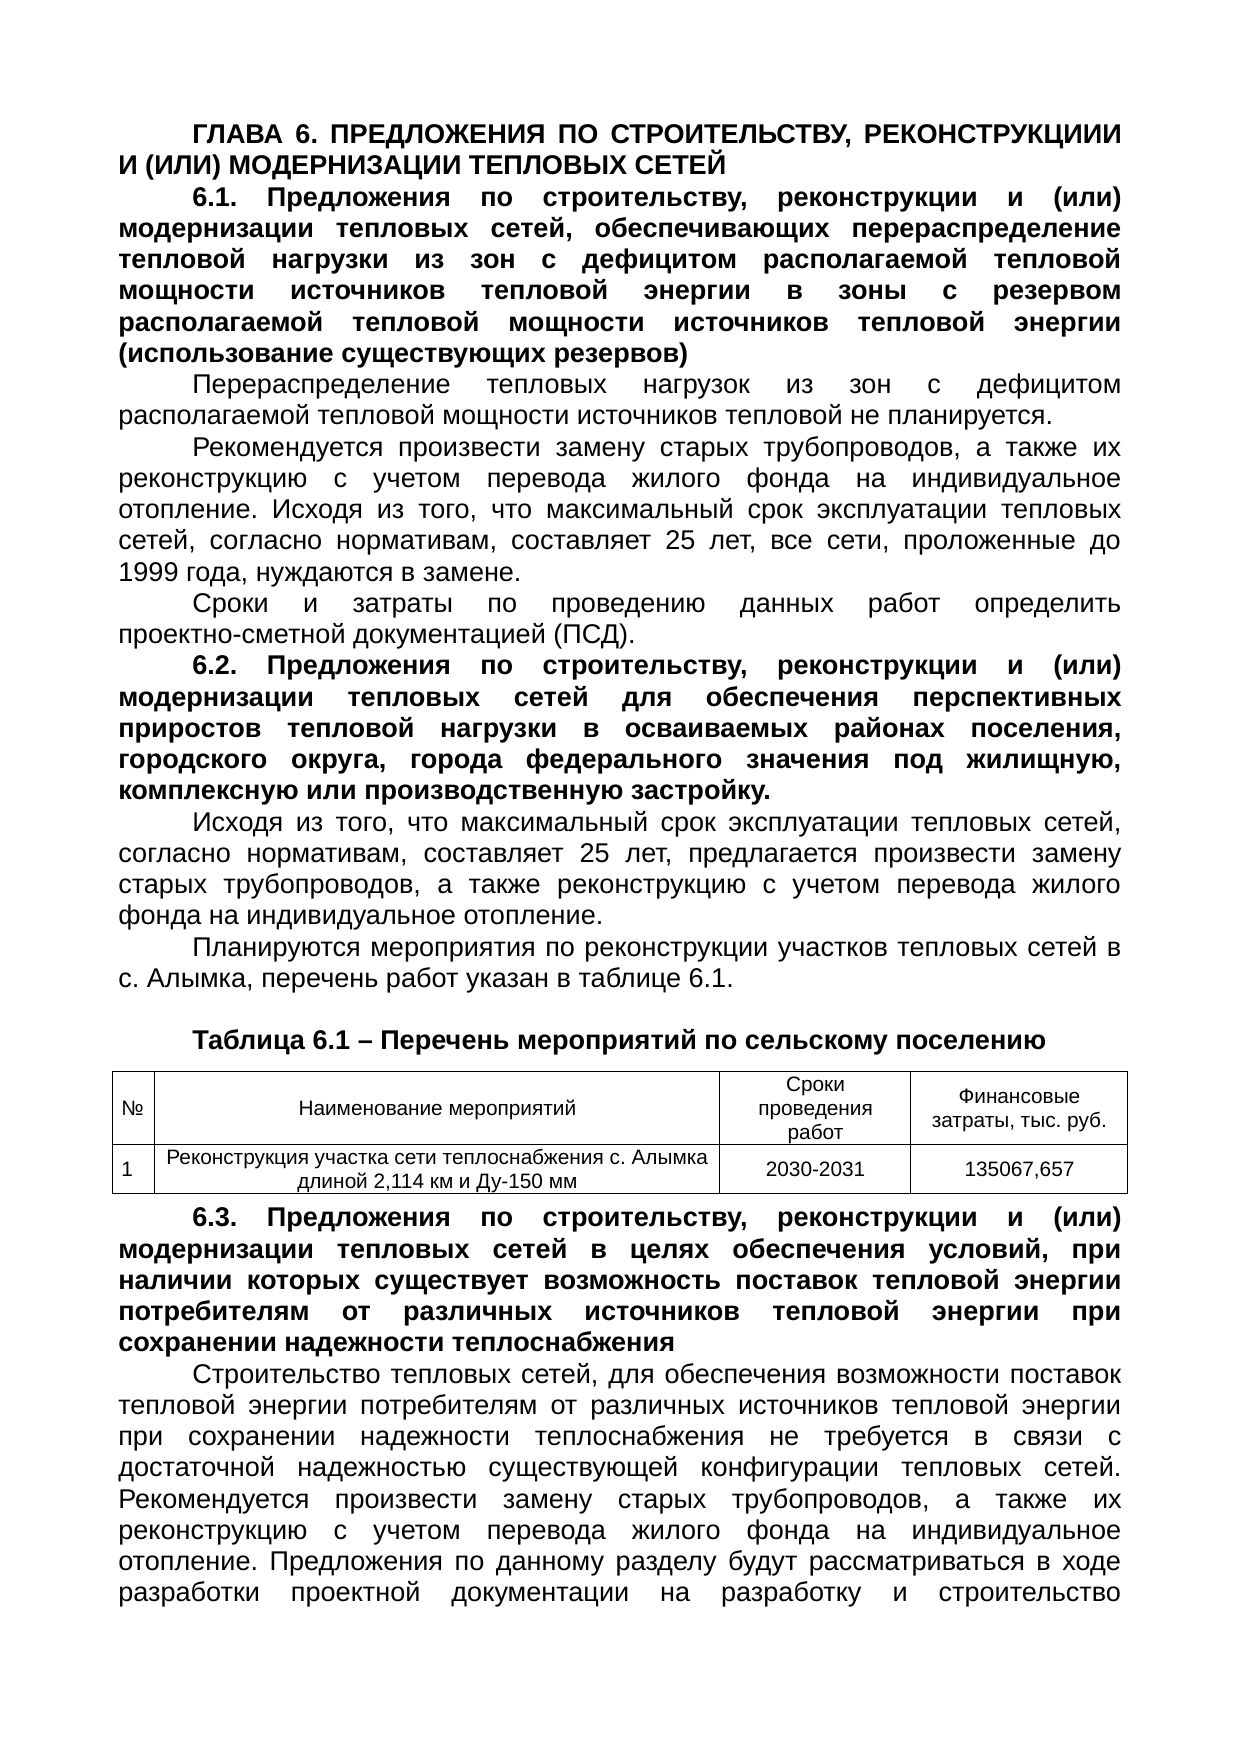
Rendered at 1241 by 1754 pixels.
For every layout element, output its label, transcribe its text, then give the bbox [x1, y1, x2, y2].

text Планируются мероприятия по реконструкции участков тепловых сетей в с. Алымка, перечень работ указан в таблице 6.1. [118, 931, 1122, 993]
text Сроки и затраты по проведению данных работ определить проектно-сметной документацией (ПСД). [118, 587, 1122, 649]
text Строительство тепловых сетей, для обеспечения возможности поставок тепловой энергии потребителям от различных источников тепловой энергии при сохранении надежности теплоснабжения не требуется в связи с достаточной надежностью существующей конфигурации тепловых сетей. Рекомендуется произвести замену старых трубопроводов, а также их реконструкцию с учетом перевода жилого фонда на индивидуальное отопление. Предложения по данному разделу будут рассматриваться в ходе разработки проектной документации на разработку и строительство [118, 1358, 1122, 1608]
table_cell 2030-2031 [720, 1145, 910, 1193]
table_header № [113, 1072, 154, 1144]
text Перераспределение тепловых нагрузок из зон с дефицитом располагаемой тепловой мощности источников тепловой не планируется. [118, 368, 1122, 431]
table_header Наименование мероприятий [155, 1072, 719, 1144]
text Исходя из того, что максимальный срок эксплуатации тепловых сетей, согласно нормативам, составляет 25 лет, предлагается произвести замену старых трубопроводов, а также реконструкцию с учетом перевода жилого фонда на индивидуальное отопление. [118, 806, 1122, 931]
table_cell 135067,657 [911, 1145, 1127, 1193]
list Таблица 6.1 – Перечень мероприятий по сельскому поселению [118, 1024, 1122, 1056]
text 6.3. Предложения по строительству, реконструкции и (или) модернизации тепловых сетей в целях обеспечения условий, при наличии которых существует возможность поставок тепловой энергии потребителям от различных источников тепловой энергии при сохранении надежности теплоснабжения [118, 1201, 1122, 1358]
subtitle 6.2. Предложения по строительству, реконструкции и (или) модернизации тепловых сетей для обеспечения перспективных приростов тепловой нагрузки в осваиваемых районах поселения, городского округа, города федерального значения под жилищную, комплексную или производственную застройку. [118, 649, 1122, 806]
text Рекомендуется произвести замену старых трубопроводов, а также их реконструкцию с учетом перевода жилого фонда на индивидуальное отопление. Исходя из того, что максимальный срок эксплуатации тепловых сетей, согласно нормативам, составляет 25 лет, все сети, проложенные до 1999 года, нуждаются в замене. [118, 431, 1122, 587]
table_cell 1 [113, 1145, 154, 1193]
table_cell Реконструкция участка сети теплоснабжения с. Алымка длиной 2,114 км и Ду-150 мм [155, 1145, 719, 1193]
subtitle 6.1. Предложения по строительству, реконструкции и (или) модернизации тепловых сетей, обеспечивающих перераспределение тепловой нагрузки из зон с дефицитом располагаемой тепловой мощности источников тепловой энергии в зоны с резервом располагаемой тепловой мощности источников тепловой энергии (использование существующих резервов) [118, 181, 1122, 368]
subtitle ГЛАВА 6. ПРЕДЛОЖЕНИЯ ПО СТРОИТЕЛЬСТВУ, РЕКОНСТРУКЦИИИ И (ИЛИ) МОДЕРНИЗАЦИИ ТЕПЛОВЫХ СЕТЕЙ [118, 118, 1122, 181]
table_header Финансовые затраты, тыс. руб. [911, 1072, 1127, 1144]
table_header Сроки проведения работ [720, 1072, 910, 1144]
